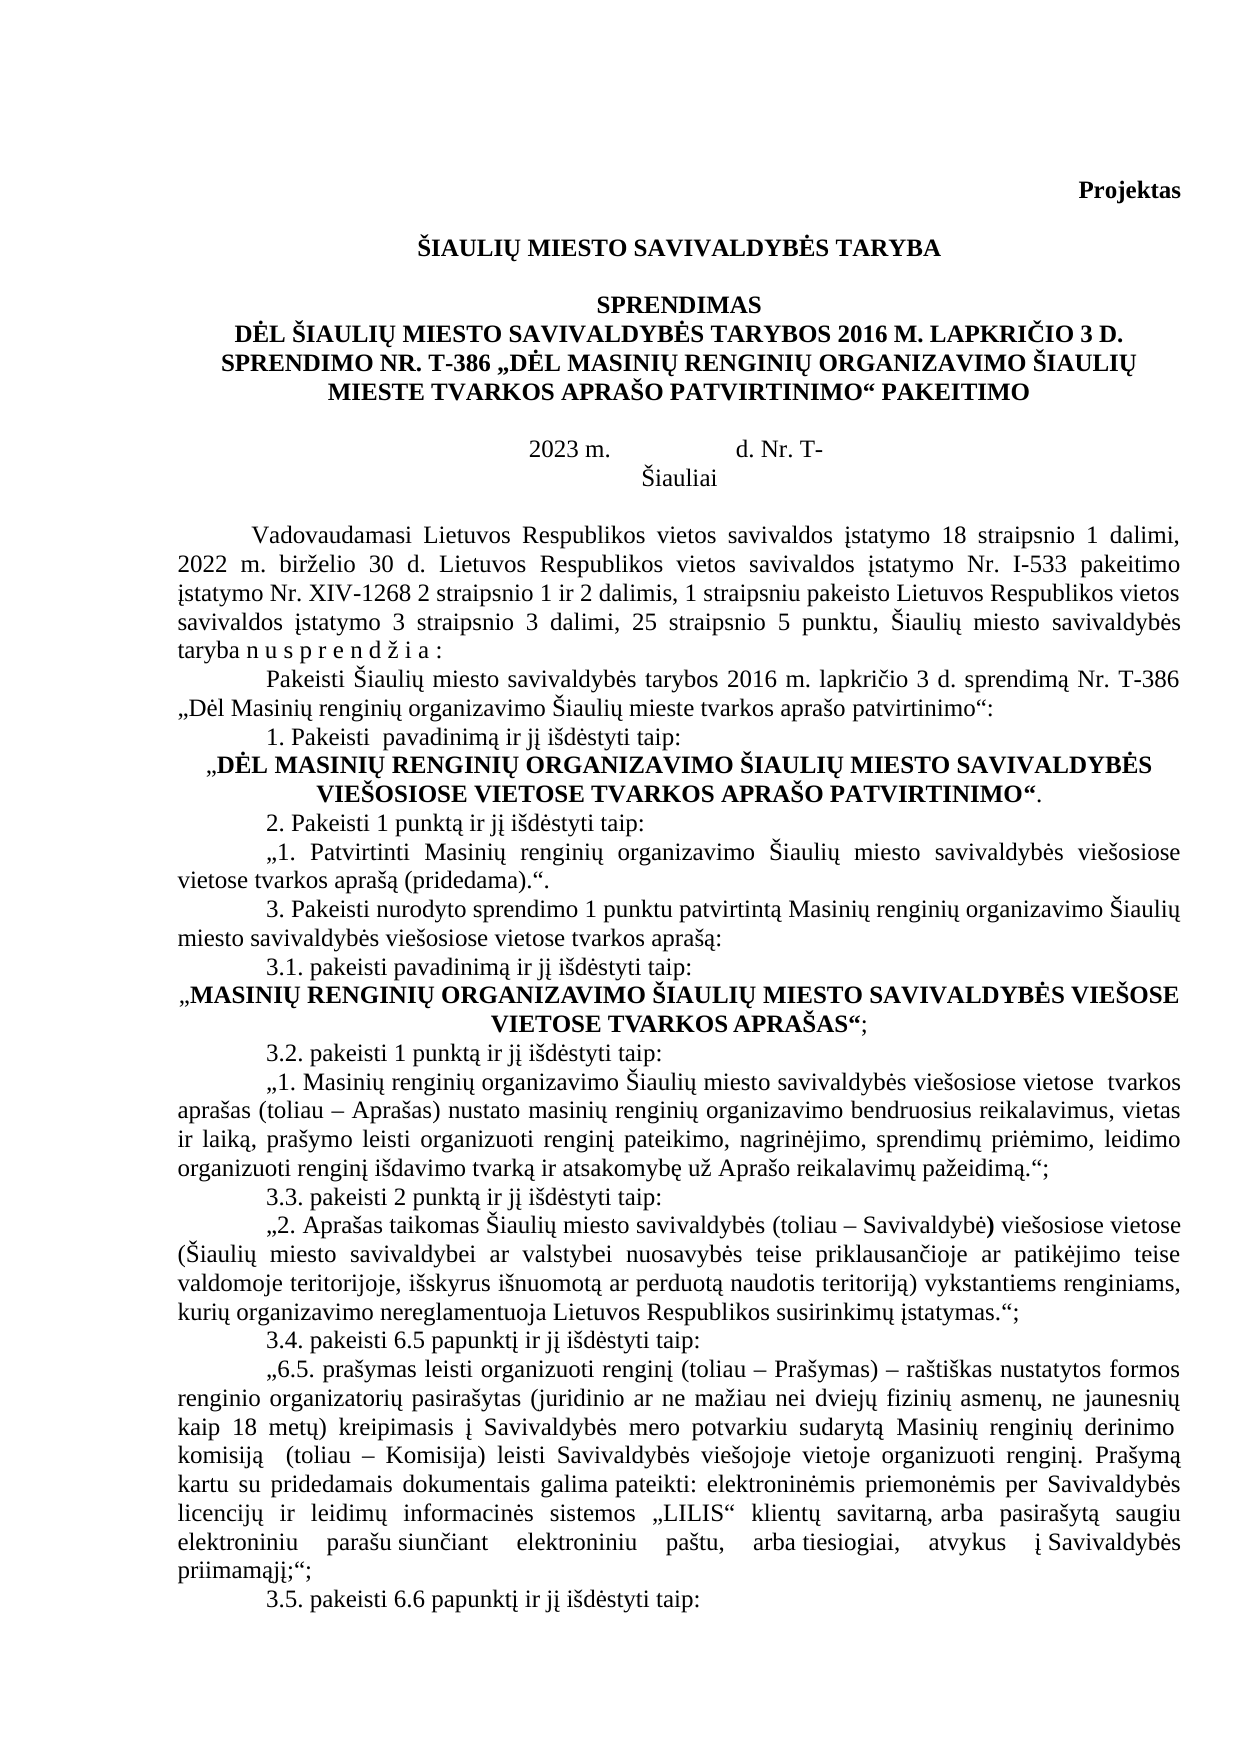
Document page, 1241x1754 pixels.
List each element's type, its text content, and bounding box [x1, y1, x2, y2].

text 2023 m. d. Nr. T- [177, 434, 1181, 463]
text 3. Pakeisti nurodyto sprendimo 1 punktu patvirtintą Masinių renginių organizavimo Šiaulių miesto savivaldybės viešosiose vietose tvarkos aprašą: [177, 894, 1181, 952]
text 3.1. pakeisti pavadinimą ir jį išdėstyti taip: [177, 952, 1181, 981]
text 3.4. pakeisti 6.5 papunktį ir jį išdėstyti taip: [177, 1326, 1181, 1354]
text „1. Masinių renginių organizavimo Šiaulių miesto savivaldybės viešosiose vietose tvarkos aprašas (toliau – Aprašas) nustato masinių renginių organizavimo bendruosius reikalavimus, vietas ir laiką, prašymo leisti organizuoti renginį pateikimo, nagrinėjimo, sprendimų priėmimo, leidimo organizuoti renginį išdavimo tvarką ir atsakomybę už Aprašo reikalavimų pažeidimą.“; [177, 1067, 1181, 1182]
text „1. Patvirtinti Masinių renginių organizavimo Šiaulių miesto savivaldybės viešosiose vietose tvarkos aprašą (pridedama).“. [177, 837, 1181, 894]
text „DĖL MASINIŲ RENGINIŲ ORGANIZAVIMO ŠIAULIŲ MIESTO SAVIVALDYBĖS VIEŠOSIOSE VIETOSE TVARKOS APRAŠO PATVIRTINIMO“. [177, 751, 1181, 808]
text 3.3. pakeisti 2 punktą ir jį išdėstyti taip: [177, 1182, 1181, 1211]
text Šiauliai [177, 463, 1181, 492]
text Pakeisti Šiaulių miesto savivaldybės tarybos 2016 m. lapkričio 3 d. sprendimą Nr. T-386 „Dėl Masinių renginių organizavimo Šiaulių mieste tvarkos aprašo patvirtinimo“: [177, 664, 1181, 722]
text 2. Pakeisti 1 punktą ir jį išdėstyti taip: [177, 808, 1181, 837]
text „2. Aprašas taikomas Šiaulių miesto savivaldybės (toliau – Savivaldybė) viešosiose vietose (Šiaulių miesto savivaldybei ar valstybei nuosavybės teise priklausančioje ar patikėjimo teise valdomoje teritorijoje, išskyrus išnuomotą ar perduotą naudotis teritoriją) vykstantiems renginiams, kurių organizavimo nereglamentuoja Lietuvos Respublikos susirinkimų įstatymas.“; [177, 1211, 1181, 1326]
text 1. Pakeisti pavadinimą ir jį išdėstyti taip: [177, 722, 1181, 751]
text DĖL ŠIAULIŲ MIESTO SAVIVALDYBĖS TARYBOS 2016 M. LAPKRIČIO 3 D. SPRENDIMO NR. T-386 „DĖL MASINIŲ RENGINIŲ ORGANIZAVIMO ŠIAULIŲ MIESTE TVARKOS APRAŠO PATVIRTINIMO“ PAKEITIMO [177, 319, 1181, 406]
text 3.2. pakeisti 1 punktą ir jį išdėstyti taip: [177, 1038, 1181, 1067]
text „6.5. prašymas leisti organizuoti renginį (toliau – Prašymas) – raštiškas nustatytos formos renginio organizatorių pasirašytas (juridinio ar ne mažiau nei dviejų fizinių asmenų, ne jaunesnių kaip 18 metų) kreipimasis į Savivaldybės mero potvarkiu sudarytą Masinių renginių derinimo komisiją (toliau – Komisija) leisti Savivaldybės viešojoje vietoje organizuoti renginį. Prašymą kartu su pridedamais dokumentais galima pateikti: elektroninėmis priemonėmis per Savivaldybės licencijų ir leidimų informacinės sistemos „LILIS“ klientų savitarną, arba pasirašytą saugiu elektroniniu parašu siunčiant elektroniniu paštu, arba tiesiogiai, atvykus į Savivaldybės priimamąjį;“; [177, 1354, 1181, 1584]
text SPRENDIMAS [177, 291, 1181, 319]
text ŠIAULIŲ MIESTO SAVIVALDYBĖS TARYBA [177, 233, 1181, 262]
text „MASINIŲ RENGINIŲ ORGANIZAVIMO ŠIAULIŲ MIESTO SAVIVALDYBĖS VIEŠOSE VIETOSE TVARKOS APRAŠAS“; [177, 981, 1181, 1038]
text Projektas [177, 176, 1181, 204]
text Vadovaudamasi Lietuvos Respublikos vietos savivaldos įstatymo 18 straipsnio 1 dalimi, 2022 m. birželio 30 d. Lietuvos Respublikos vietos savivaldos įstatymo Nr. I-533 pakeitimo įstatymo Nr. XIV-1268 2 straipsnio 1 ir 2 dalimis, 1 straipsniu pakeisto Lietuvos Respublikos vietos savivaldos įstatymo 3 straipsnio 3 dalimi, 25 straipsnio 5 punktu, Šiaulių miesto savivaldybės taryba nusprendžia: [177, 521, 1181, 664]
text 3.5. pakeisti 6.6 papunktį ir jį išdėstyti taip: [177, 1584, 1181, 1613]
